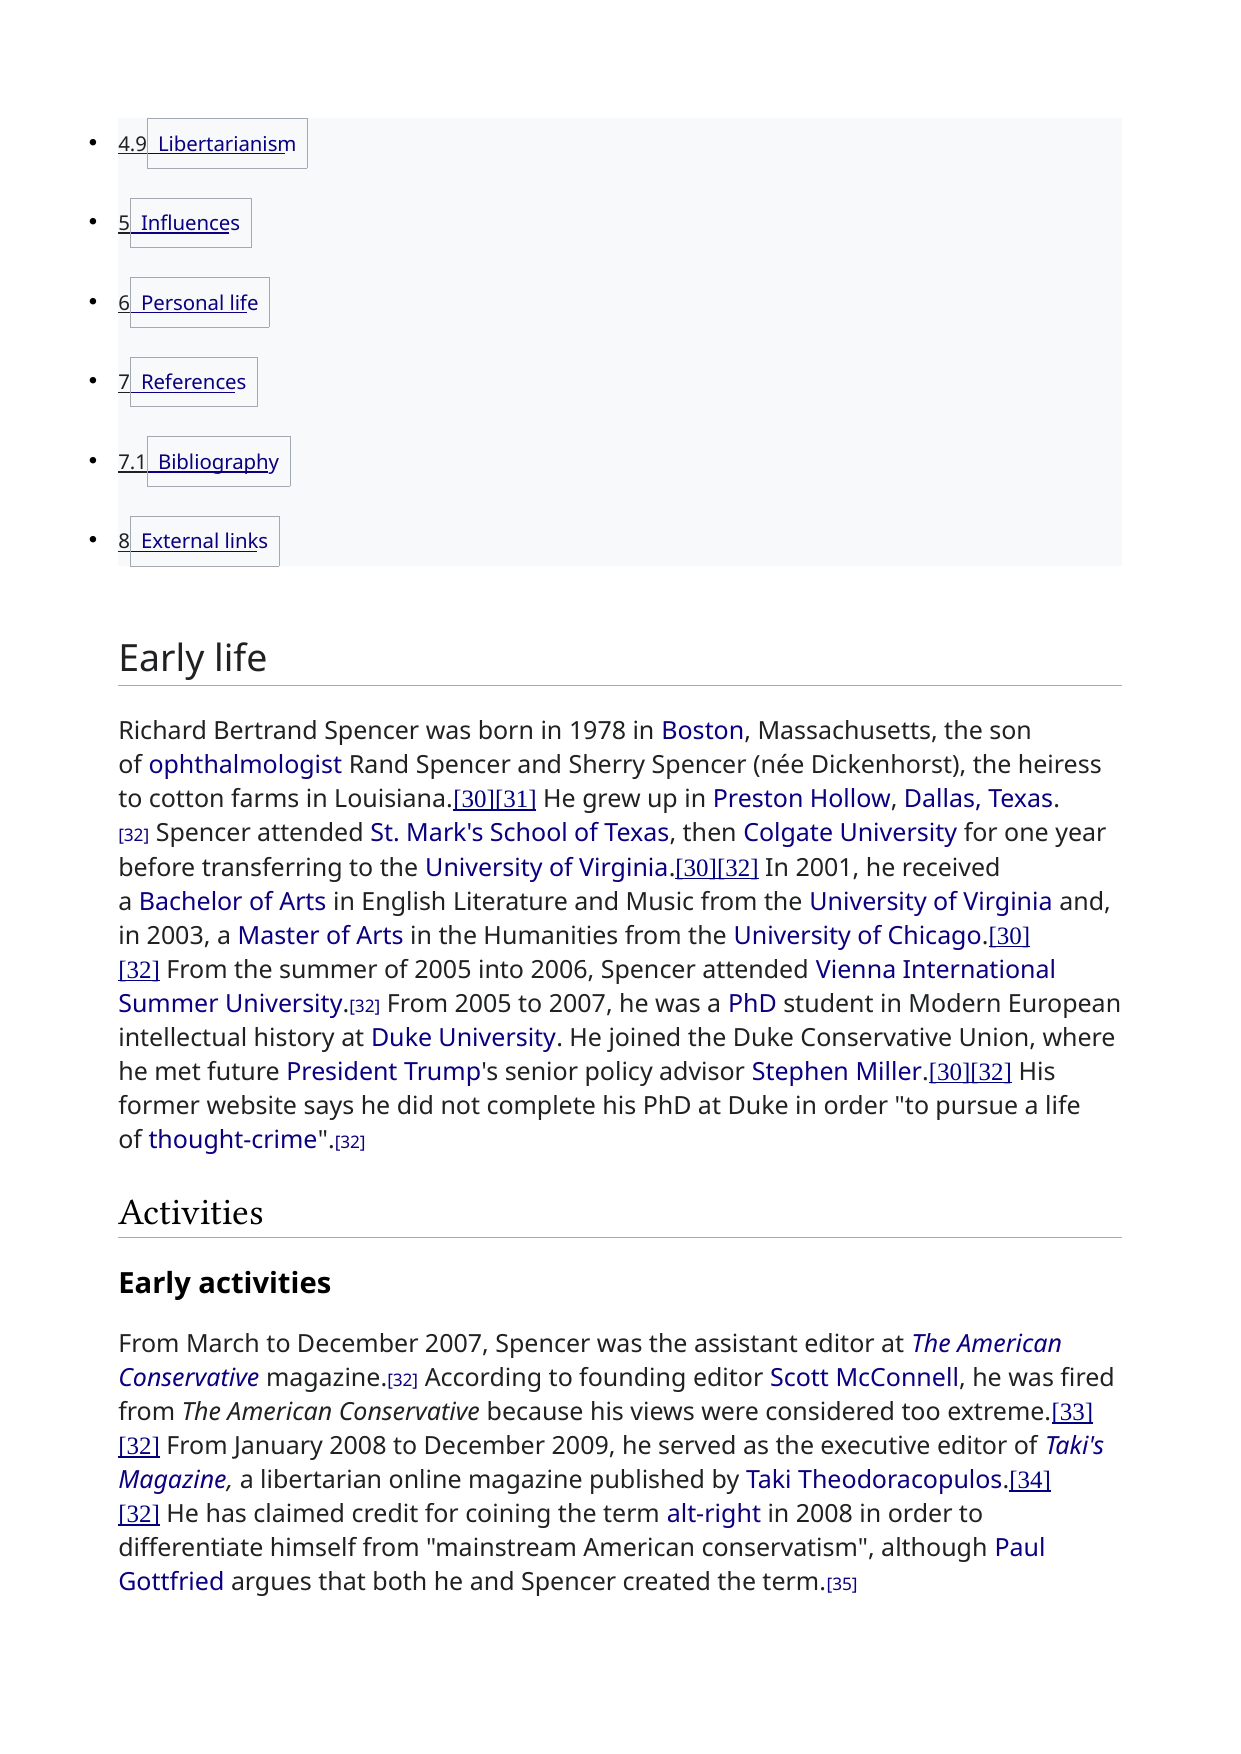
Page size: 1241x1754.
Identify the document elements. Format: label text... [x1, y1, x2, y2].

list 7.1 [118, 436, 147, 471]
subtitle Early life [118, 631, 1122, 685]
subtitle Early activities [118, 1262, 1122, 1302]
list Personal life [131, 278, 269, 327]
list 8 [118, 516, 130, 551]
list Bibliography [148, 437, 290, 486]
list [258, 357, 1122, 407]
list [118, 154, 147, 168]
list 7 [118, 357, 130, 392]
list 6 [118, 277, 130, 312]
list 5 [118, 198, 130, 232]
list 4.9 [118, 118, 147, 153]
text From March to December 2007, Spencer was the assistant editor at The American Conservative magazine.[32] According to founding editor Scott McConnell, he was fired from The American Conservative because his views were considered too extreme.[33][32] From January 2008 to December 2009, he served as the executive editor of Taki's Magazine, a libertarian online magazine published by Taki Theodoracopulos.[34][32] He has claimed credit for coining the term alt-right in 2008 in order to differentiate himself from "mainstream American conservatism", although Paul Gottfried argues that both he and Spencer created the term.[35] [118, 1326, 1122, 1598]
list [118, 473, 147, 486]
list Influences [131, 199, 251, 247]
text Richard Bertrand Spencer was born in 1978 in Boston, Massachusetts, the son of ophthalmologist Rand Spencer and Sherry Spencer (née Dickenhorst), the heiress to cotton farms in Louisiana.[30][31] He grew up in Preston Hollow, Dallas, Texas.[32] Spencer attended St. Mark's School of Texas, then Colgate University for one year before transferring to the University of Virginia.[30][32] In 2001, he received a Bachelor of Arts in English Literature and Music from the University of Virginia and, in 2003, a Master of Arts in the Humanities from the University of Chicago.[30][32] From the summer of 2005 into 2006, Spencer attended Vienna International Summer University.[32] From 2005 to 2007, he was a PhD student in Modern European intellectual history at Duke University. He joined the Duke Conservative Union, where he met future President Trump's senior policy advisor Stephen Miller.[30][32] His former website says he did not complete his PhD at Duke in order "to pursue a life of thought-crime".[32] [118, 713, 1122, 1156]
list [280, 516, 1122, 566]
list Libertarianism [148, 119, 307, 168]
list External links [131, 517, 279, 566]
subtitle Activities [118, 1191, 1122, 1237]
list References [131, 358, 257, 406]
list [270, 277, 1122, 327]
list [291, 436, 1122, 486]
list [252, 198, 1122, 247]
list [308, 118, 1122, 168]
